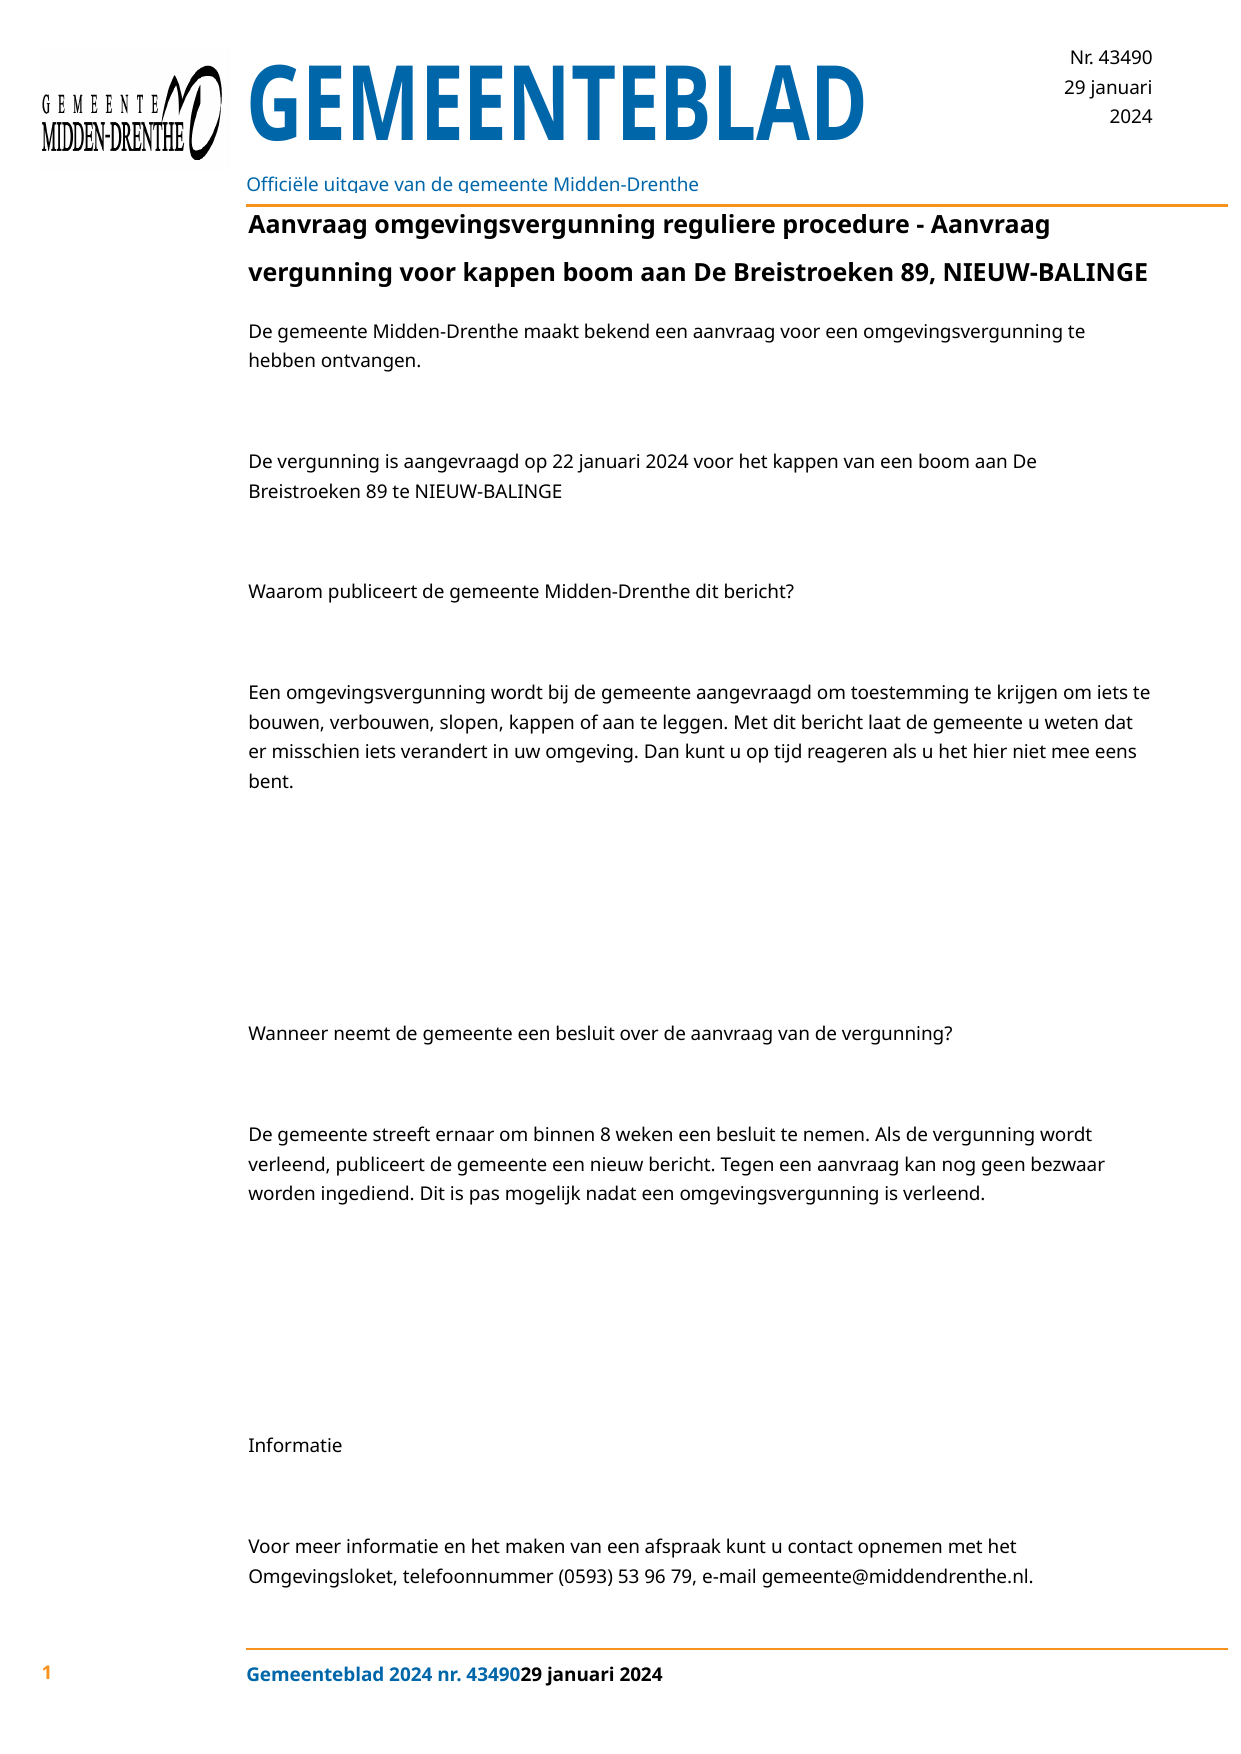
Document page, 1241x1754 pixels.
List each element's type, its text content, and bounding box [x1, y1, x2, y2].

text De gemeente streeft ernaar om binnen 8 weken een besluit te nemen. Als de vergunning wordt verleend, publiceert de gemeente een nieuw bericht. Tegen een aanvraag kan nog geen bezwaar worden ingediend. Dit is pas mogelijk nadat een omgevingsvergunning is verleend. [248, 1121, 1152, 1206]
text Informatie [248, 1432, 1152, 1458]
text Een omgevingsvergunning wordt bij de gemeente aangevraagd om toestemming te krijgen om iets te bouwen, verbouwen, slopen, kappen of aan te leggen. Met dit bericht laat de gemeente u weten dat er misschien iets verandert in uw omgeving. Dan kunt u op tijd reageren als u het hier niet mee eens bent. [248, 679, 1152, 794]
text Aanvraag omgevingsvergunning reguliere procedure - Aanvraag vergunning voor kappen boom aan De Breistroeken 89, NIEUW-BALINGE [248, 207, 1152, 288]
picture [41, 47, 231, 172]
text Voor meer informatie en het maken van een afspraak kunt u contact opnemen met het Omgevingsloket, telefoonnummer (0593) 53 96 79, e-mail gemeente@middendrenthe.nl. [248, 1533, 1152, 1589]
text De vergunning is aangevraagd op 22 januari 2024 voor het kappen van een boom aan De Breistroeken 89 te NIEUW-BALINGE [248, 448, 1152, 504]
text De gemeente Midden-Drenthe maakt bekend een aanvraag voor een omgevingsvergunning te hebben ontvangen. [248, 318, 1152, 373]
text Waarom publiceert de gemeente Midden-Drenthe dit bericht? [248, 579, 1152, 604]
text Wanneer neemt de gemeente een besluit over de aanvraag van de vergunning? [248, 1020, 1152, 1046]
